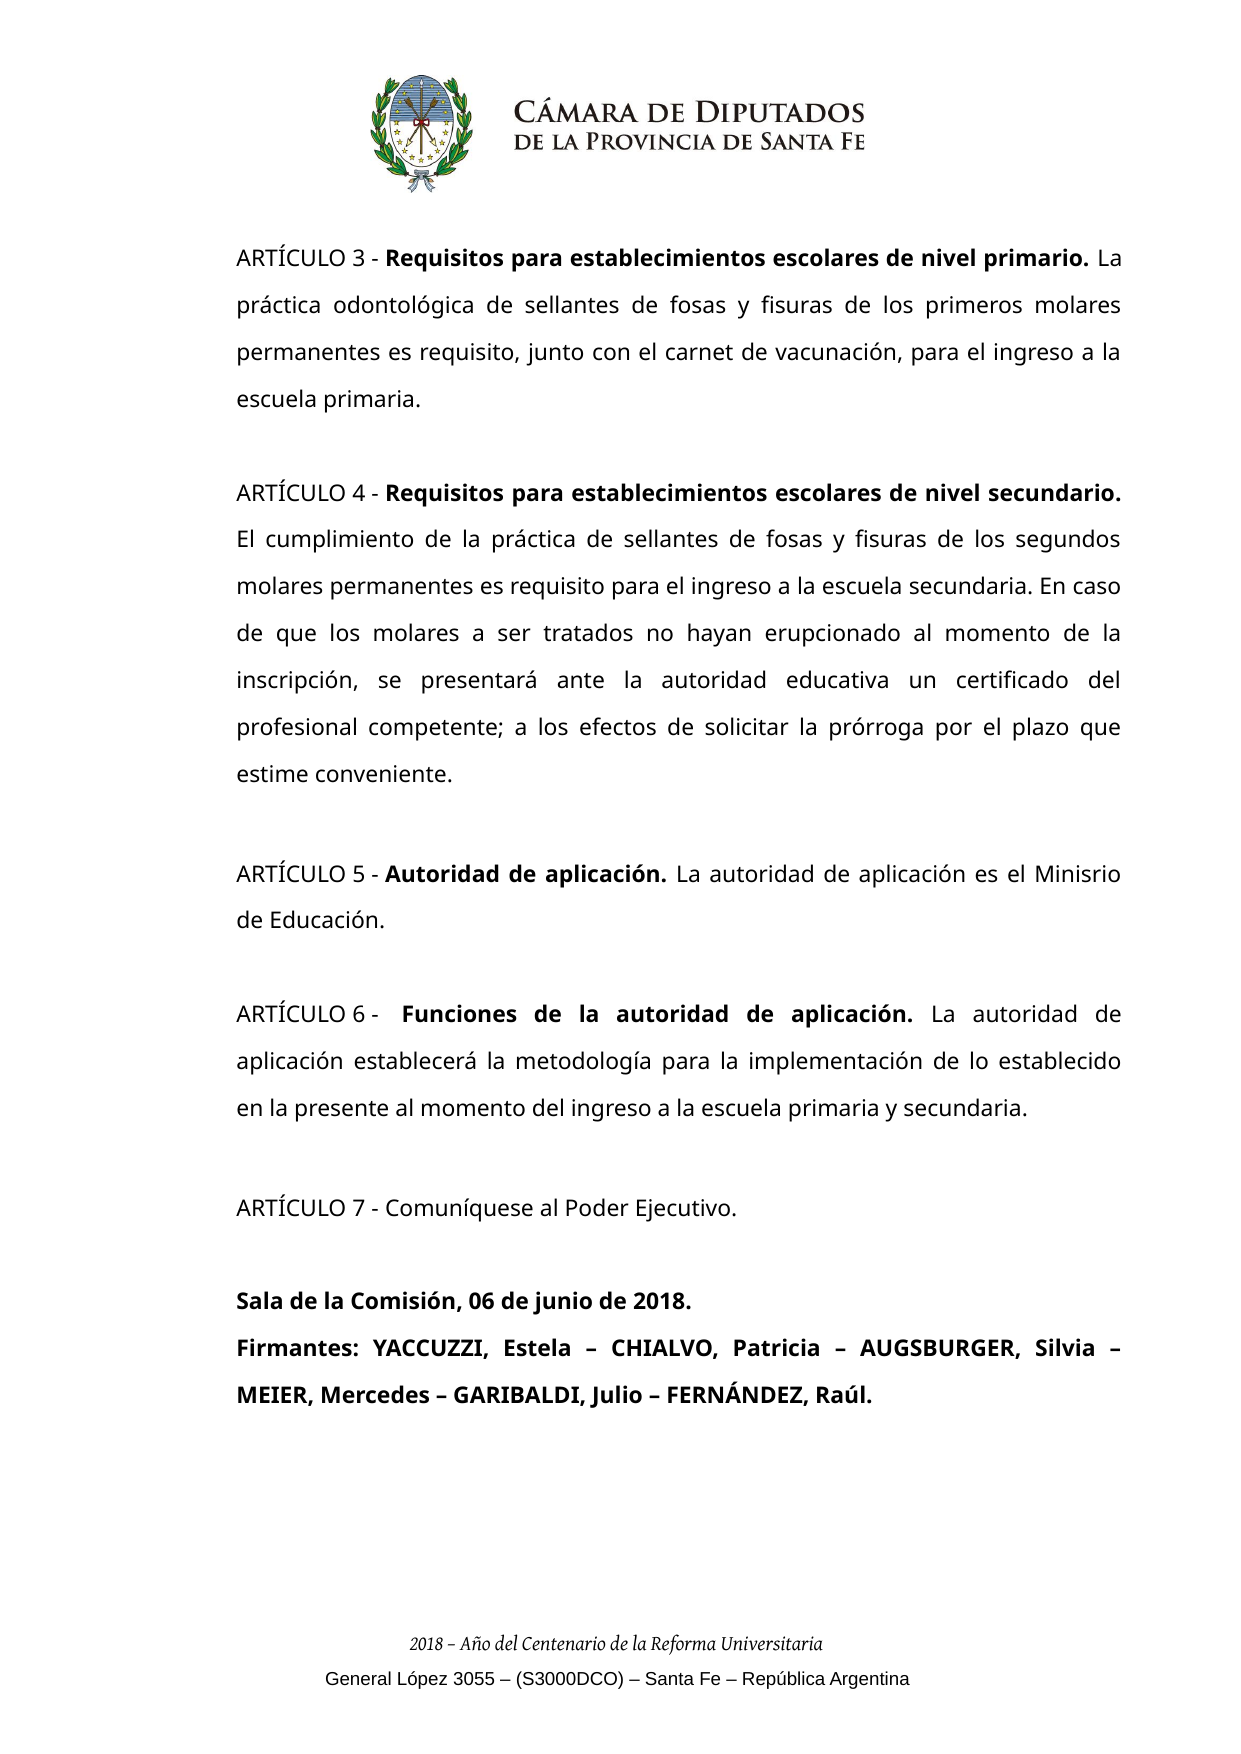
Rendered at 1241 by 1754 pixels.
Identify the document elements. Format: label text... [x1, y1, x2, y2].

list Autoridad de aplicación. La autoridad de aplicación es el Minisrio de Educación. [236, 857, 1122, 936]
list Comuníquese al Poder Ejecutivo. [236, 1192, 1122, 1223]
picture [370, 75, 865, 197]
list Funciones de la autoridad de aplicación. La autoridad de aplicación establecerá la metodología para la implementación de lo establecido en la presente al momento del ingreso a la escuela primaria y secundaria. [236, 998, 1122, 1123]
list Requisitos para establecimientos escolares de nivel secundario. El cumplimiento de la práctica de sellantes de fosas y fisuras de los segundos molares permanentes es requisito para el ingreso a la escuela secundaria. En caso de que los molares a ser tratados no hayan erupcionado al momento de la inscripción, se presentará ante la autoridad educativa un certificado del profesional competente; a los efectos de solicitar la prórroga por el plazo que estime conveniente. [236, 477, 1122, 789]
text Firmantes: YACCUZZI, Estela – CHIALVO, Patricia – AUGSBURGER, Silvia – MEIER, Mercedes – GARIBALDI, Julio – FERNÁNDEZ, Raúl. [236, 1332, 1122, 1410]
list Requisitos para establecimientos escolares de nivel primario. La práctica odontológica de sellantes de fosas y fisuras de los primeros molares permanentes es requisito, junto con el carnet de vacunación, para el ingreso a la escuela primaria. [236, 242, 1122, 414]
text Sala de la Comisión, 06 de junio de 2018. [236, 1285, 1122, 1317]
